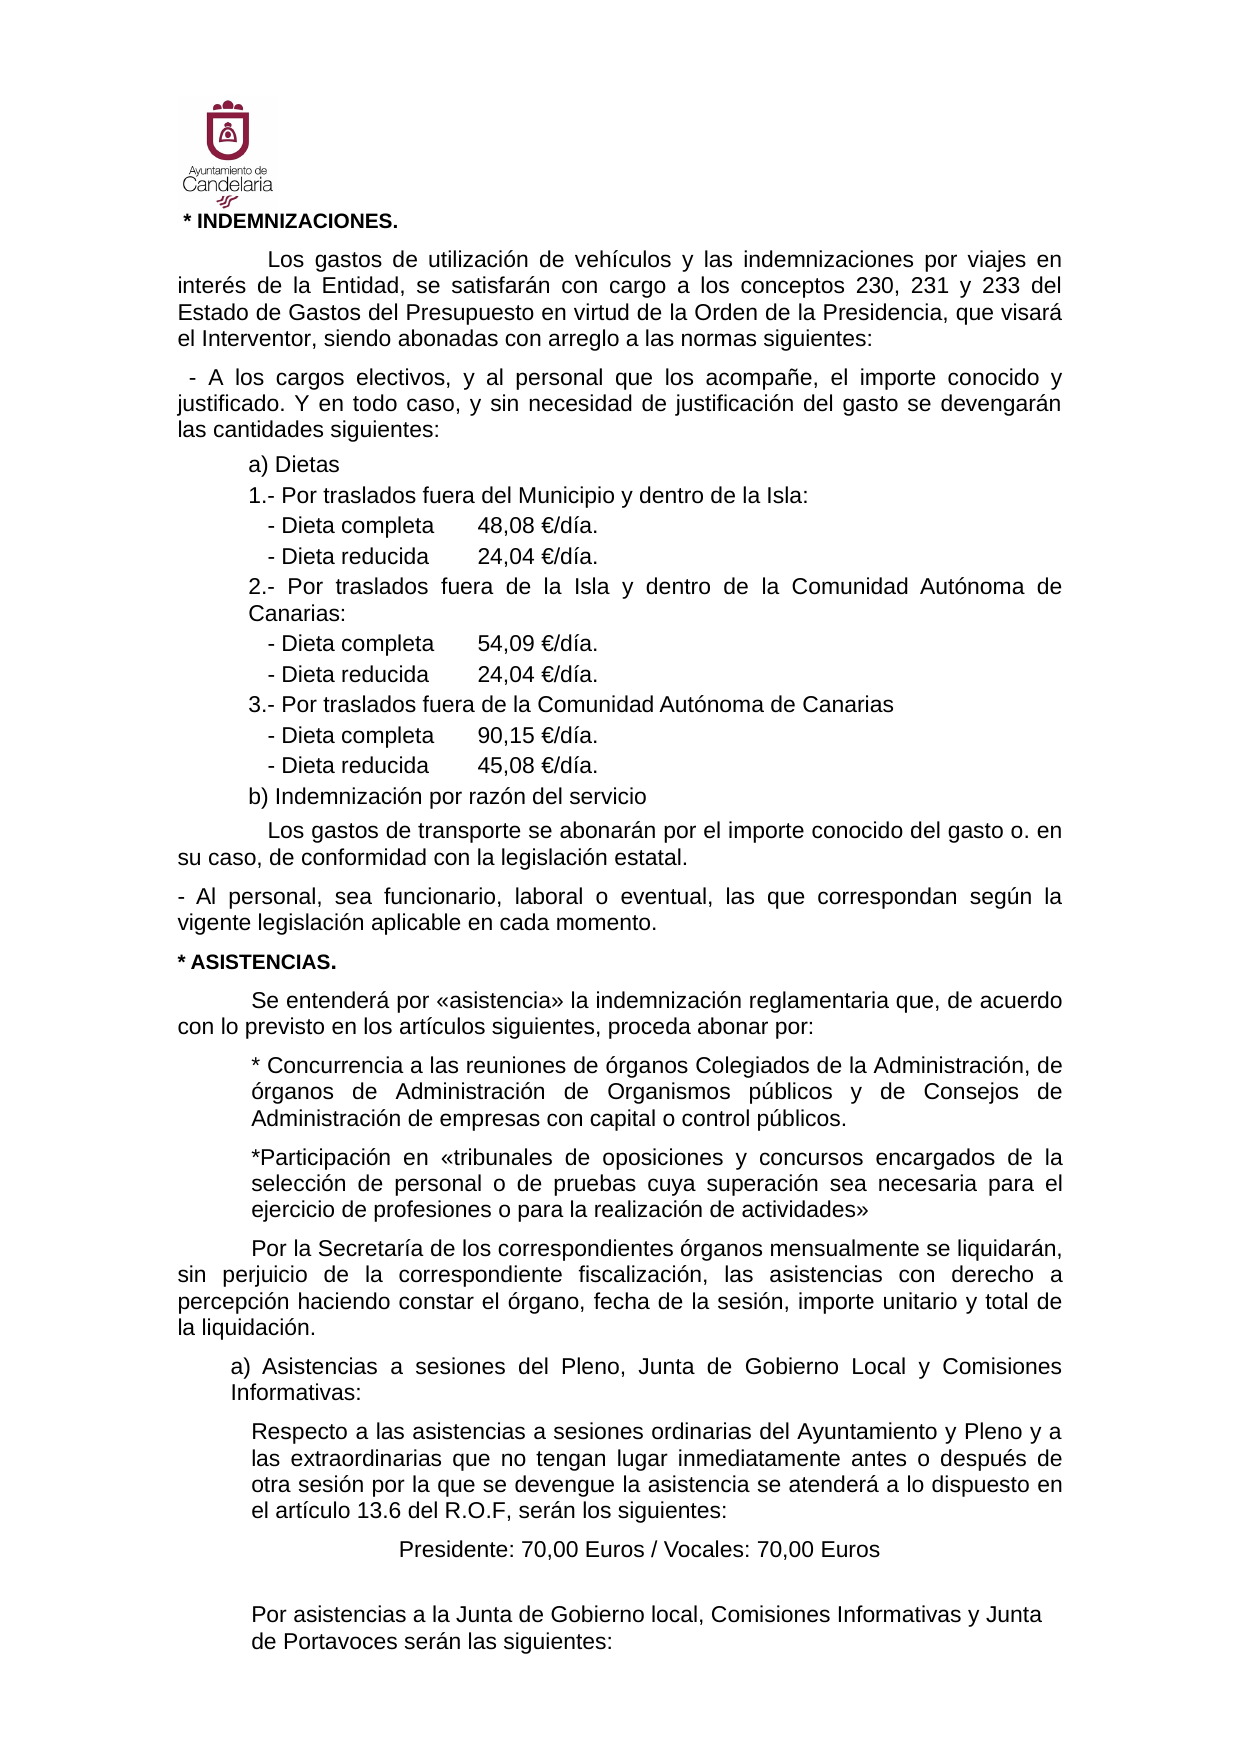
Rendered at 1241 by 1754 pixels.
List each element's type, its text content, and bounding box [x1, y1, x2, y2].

text Presidente: 70,00 Euros / Vocales: 70,00 Euros [325, 1536, 1063, 1562]
text - Dieta reducida 45,08 €/día. [248, 752, 1063, 778]
text Los gastos de utilización de vehículos y las indemnizaciones por viajes en interés de la Entidad, se satisfarán con cargo a los conceptos 230, 231 y 233 del Estado de Gastos del Presupuesto en virtud de la Orden de la Presidencia, que visará el Interventor, siendo abonadas con arreglo a las normas siguientes: [177, 246, 1063, 351]
text Por asistencias a la Junta de Gobierno local, Comisiones Informativas y Junta de Portavoces serán las siguientes: [251, 1601, 1063, 1654]
text *Participación en «tribunales de oposiciones y concursos encargados de la selección de personal o de pruebas cuya superación sea necesaria para el ejercicio de profesiones o para la realización de actividades» [251, 1143, 1063, 1222]
text a) Dietas [248, 451, 1063, 477]
text Los gastos de transporte se abonarán por el importe conocido del gasto o. en su caso, de conformidad con la legislación estatal. [177, 817, 1063, 870]
text - Dieta reducida 24,04 €/día. [248, 661, 1063, 687]
text - Dieta completa 90,15 €/día. [248, 722, 1063, 748]
text b) Indemnización por razón del servicio [248, 783, 1063, 809]
text a) Asistencias a sesiones del Pleno, Junta de Gobierno Local y Comisiones Informativas: [177, 1353, 1063, 1406]
text - Al personal, sea funcionario, laboral o eventual, las que correspondan según la vigente legislación aplicable en cada momento. [177, 883, 1063, 935]
text 3.- Por traslados fuera de la Comunidad Autónoma de Canarias [248, 691, 1063, 717]
text Se entenderá por «asistencia» la indemnización reglamentaria que, de acuerdo con lo previsto en los artículos siguientes, proceda abonar por: [177, 987, 1063, 1039]
text Respecto a las asistencias a sesiones ordinarias del Ayuntamiento y Pleno y a las extraordinarias que no tengan lugar inmediatamente antes o después de otra sesión por la que se devengue la asistencia se atenderá a lo dispuesto en el artículo 13.6 del R.O.F, serán los siguientes: [251, 1418, 1063, 1523]
text * ASISTENCIAS. [177, 948, 1063, 974]
text 2.- Por traslados fuera de la Isla y dentro de la Comunidad Autónoma de Canarias: [248, 573, 1063, 626]
text Por la Secretaría de los correspondientes órganos mensualmente se liquidarán, sin perjuicio de la correspondiente fiscalización, las asistencias con derecho a percepción haciendo constar el órgano, fecha de la sesión, importe unitario y total de la liquidación. [177, 1235, 1063, 1340]
text - Dieta completa 54,09 €/día. [248, 630, 1063, 656]
text 1.- Por traslados fuera del Municipio y dentro de la Isla: [248, 482, 1063, 508]
text - A los cargos electivos, y al personal que los acompañe, el importe conocido y justificado. Y en todo caso, y sin necesidad de justificación del gasto se devengarán las cantidades siguientes: [177, 364, 1063, 443]
text - Dieta reducida 24,04 €/día. [248, 543, 1063, 569]
text - Dieta completa 48,08 €/día. [248, 512, 1063, 538]
text * INDEMNIZACIONES. [177, 209, 1063, 233]
text * Concurrencia a las reuniones de órganos Colegiados de la Administración, de órganos de Administración de Organismos públicos y de Consejos de Administración de empresas con capital o control públicos. [251, 1052, 1063, 1131]
